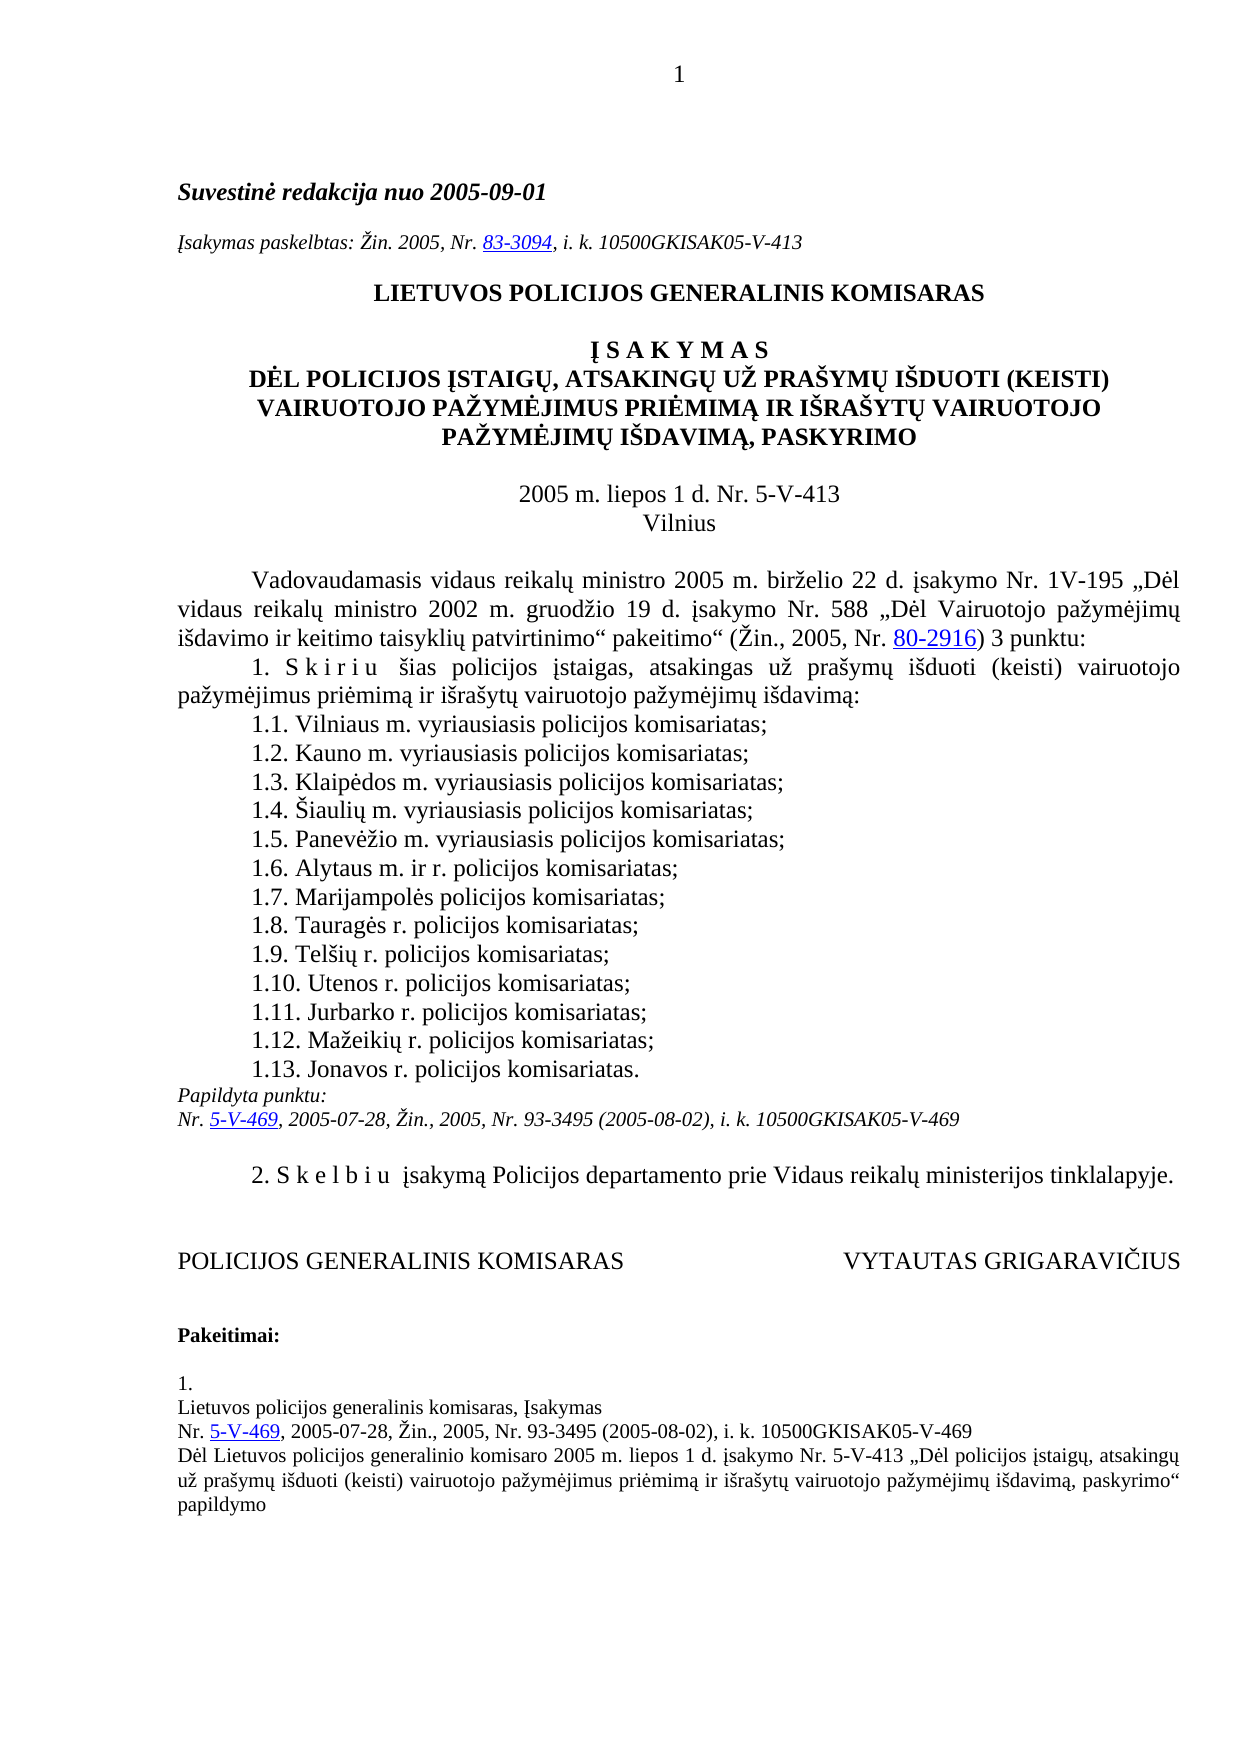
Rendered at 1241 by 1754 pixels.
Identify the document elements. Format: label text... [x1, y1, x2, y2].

text 1.6. Alytaus m. ir r. policijos komisariatas; [177, 853, 1181, 882]
text 2. Skelbiu įsakymą Policijos departamento prie Vidaus reikalų ministerijos tinklalapyje. [177, 1160, 1181, 1189]
text 1.2. Kauno m. vyriausiasis policijos komisariatas; [177, 738, 1181, 767]
text 1.12. Mažeikių r. policijos komisariatas; [177, 1026, 1181, 1054]
text Suvestinė redakcija nuo 2005-09-01 [177, 177, 1181, 206]
text LIETUVOS POLICIJOS GENERALINIS KOMISARAS [177, 278, 1181, 307]
text 2005 m. liepos 1 d. Nr. 5-V-413 [177, 479, 1181, 508]
text Vilnius [177, 508, 1181, 537]
text 1. [177, 1371, 1181, 1395]
text Į S A K Y M A S [177, 336, 1181, 364]
text Pakeitimai: [177, 1323, 1181, 1347]
text 1.1. Vilniaus m. vyriausiasis policijos komisariatas; [177, 709, 1181, 738]
text 1.9. Telšių r. policijos komisariatas; [177, 939, 1181, 968]
text DĖL POLICIJOS ĮSTAIGŲ, ATSAKINGŲ UŽ PRAŠYMŲ IŠDUOTI (KEISTI) VAIRUOTOJO PAŽYMĖJIMUS PRIĖMIMĄ IR IŠRAŠYTŲ VAIRUOTOJO PAŽYMĖJIMŲ IŠDAVIMĄ, PASKYRIMO [177, 364, 1181, 451]
text Dėl Lietuvos policijos generalinio komisaro 2005 m. liepos 1 d. įsakymo Nr. 5-V-413 „Dėl policijos įstaigų, atsakingų už prašymų išduoti (keisti) vairuotojo pažymėjimus priėmimą ir išrašytų vairuotojo pažymėjimų išdavimą, paskyrimo“ papildymo [177, 1443, 1181, 1516]
text 1.5. Panevėžio m. vyriausiasis policijos komisariatas; [177, 824, 1181, 853]
text 1.11. Jurbarko r. policijos komisariatas; [177, 997, 1181, 1026]
text Vadovaudamasis vidaus reikalų ministro 2005 m. birželio 22 d. įsakymo Nr. 1V-195 „Dėl vidaus reikalų ministro 2002 m. gruodžio 19 d. įsakymo Nr. 588 „Dėl Vairuotojo pažymėjimų išdavimo ir keitimo taisyklių patvirtinimo“ pakeitimo“ (Žin., 2005, Nr. 80-2916) 3 punktu: [177, 566, 1181, 652]
text Nr. 5-V-469, 2005-07-28, Žin., 2005, Nr. 93-3495 (2005-08-02), i. k. 10500GKISAK05-V-469 [177, 1107, 1181, 1131]
text Policijos generalinis komisaras Vytautas Grigaravičius [177, 1246, 1181, 1275]
text 1.8. Tauragės r. policijos komisariatas; [177, 911, 1181, 939]
text Nr. 5-V-469, 2005-07-28, Žin., 2005, Nr. 93-3495 (2005-08-02), i. k. 10500GKISAK05-V-469 [177, 1419, 1181, 1443]
text 1.13. Jonavos r. policijos komisariatas. [177, 1054, 1181, 1083]
text Įsakymas paskelbtas: Žin. 2005, Nr. 83-3094, i. k. 10500GKISAK05-V-413 [177, 230, 1181, 254]
text 1. Skiriu šias policijos įstaigas, atsakingas už prašymų išduoti (keisti) vairuotojo pažymėjimus priėmimą ir išrašytų vairuotojo pažymėjimų išdavimą: [177, 652, 1181, 709]
text 1.4. Šiaulių m. vyriausiasis policijos komisariatas; [177, 796, 1181, 824]
text 1.7. Marijampolės policijos komisariatas; [177, 882, 1181, 911]
text Lietuvos policijos generalinis komisaras, Įsakymas [177, 1395, 1181, 1419]
text 1.3. Klaipėdos m. vyriausiasis policijos komisariatas; [177, 767, 1181, 796]
text 1.10. Utenos r. policijos komisariatas; [177, 968, 1181, 997]
text Papildyta punktu: [177, 1083, 1181, 1107]
